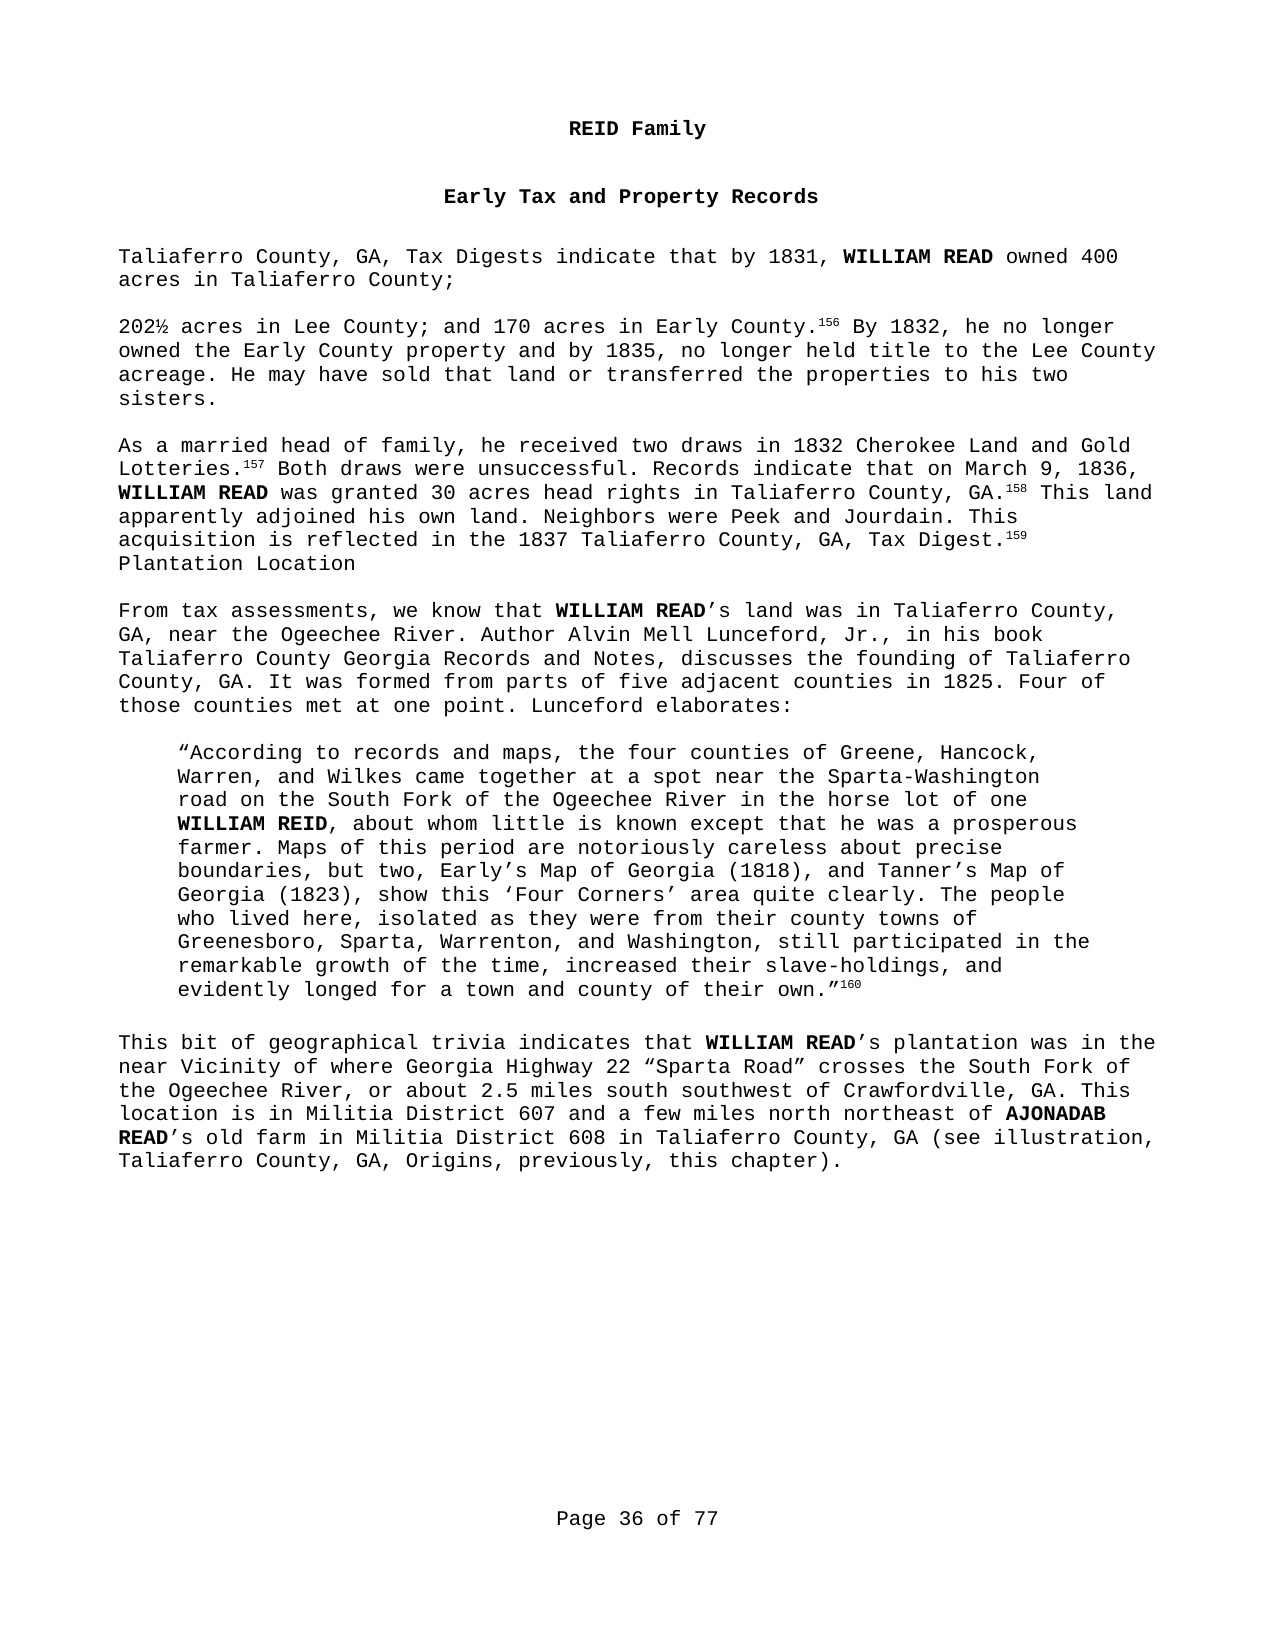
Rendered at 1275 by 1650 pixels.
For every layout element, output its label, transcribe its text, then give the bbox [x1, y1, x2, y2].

text From tax assessments, we know that William Read’s land was in Taliaferro County, GA, near the Ogeechee River. Author Alvin Mell Lunceford, Jr., in his book Taliaferro County Georgia Records and Notes, discusses the founding of Taliaferro County, GA. It was formed from parts of five adjacent counties in 1825. Four of those counties met at one point. Lunceford elaborates: [118, 600, 1157, 718]
subtitle Early Tax and Property Records [118, 186, 1157, 209]
text As a married head of family, he received two draws in 1832 Cherokee Land and Gold Lotteries.157 Both draws were unsuccessful. Records indicate that on March 9, 1836, William Read was granted 30 acres head rights in Taliaferro County, GA.158 This land apparently adjoined his own land. Neighbors were Peek and Jourdain. This acquisition is reflected in the 1837 Taliaferro County, GA, Tax Digest.159 Plantation Location [118, 435, 1157, 577]
text “According to records and maps, the four counties of Greene, Hancock, Warren, and Wilkes came together at a spot near the Sparta-Washington road on the South Fork of the Ogeechee River in the horse lot of one William Reid, about whom little is known except that he was a prosperous farmer. Maps of this period are notoriously careless about precise boundaries, but two, Early’s Map of Georgia (1818), and Tanner’s Map of Georgia (1823), show this ‘Four Corners’ area quite clearly. The people who lived here, isolated as they were from their county towns of Greenesboro, Sparta, Warrenton, and Washington, still participated in the remarkable growth of the time, increased their slave-holdings, and evidently longed for a town and county of their own.”160 [177, 742, 1098, 1002]
text 202½ acres in Lee County; and 170 acres in Early County.156 By 1832, he no longer owned the Early County property and by 1835, no longer held title to the Lee County acreage. He may have sold that land or transferred the properties to his two sisters. [118, 317, 1157, 411]
text Taliaferro County, GA, Tax Digests indicate that by 1831, William Read owned 400 acres in Taliaferro County; [118, 246, 1157, 293]
text This bit of geographical trivia indicates that William Read’s plantation was in the near Vicinity of where Georgia Highway 22 “Sparta Road” crosses the South Fork of the Ogeechee River, or about 2.5 miles south southwest of Crawfordville, GA. This location is in Militia District 607 and a few miles north northeast of Ajonadab Read’s old farm in Militia District 608 in Taliaferro County, GA (see illustration, Taliaferro County, GA, Origins, previously, this chapter). [118, 1032, 1157, 1174]
